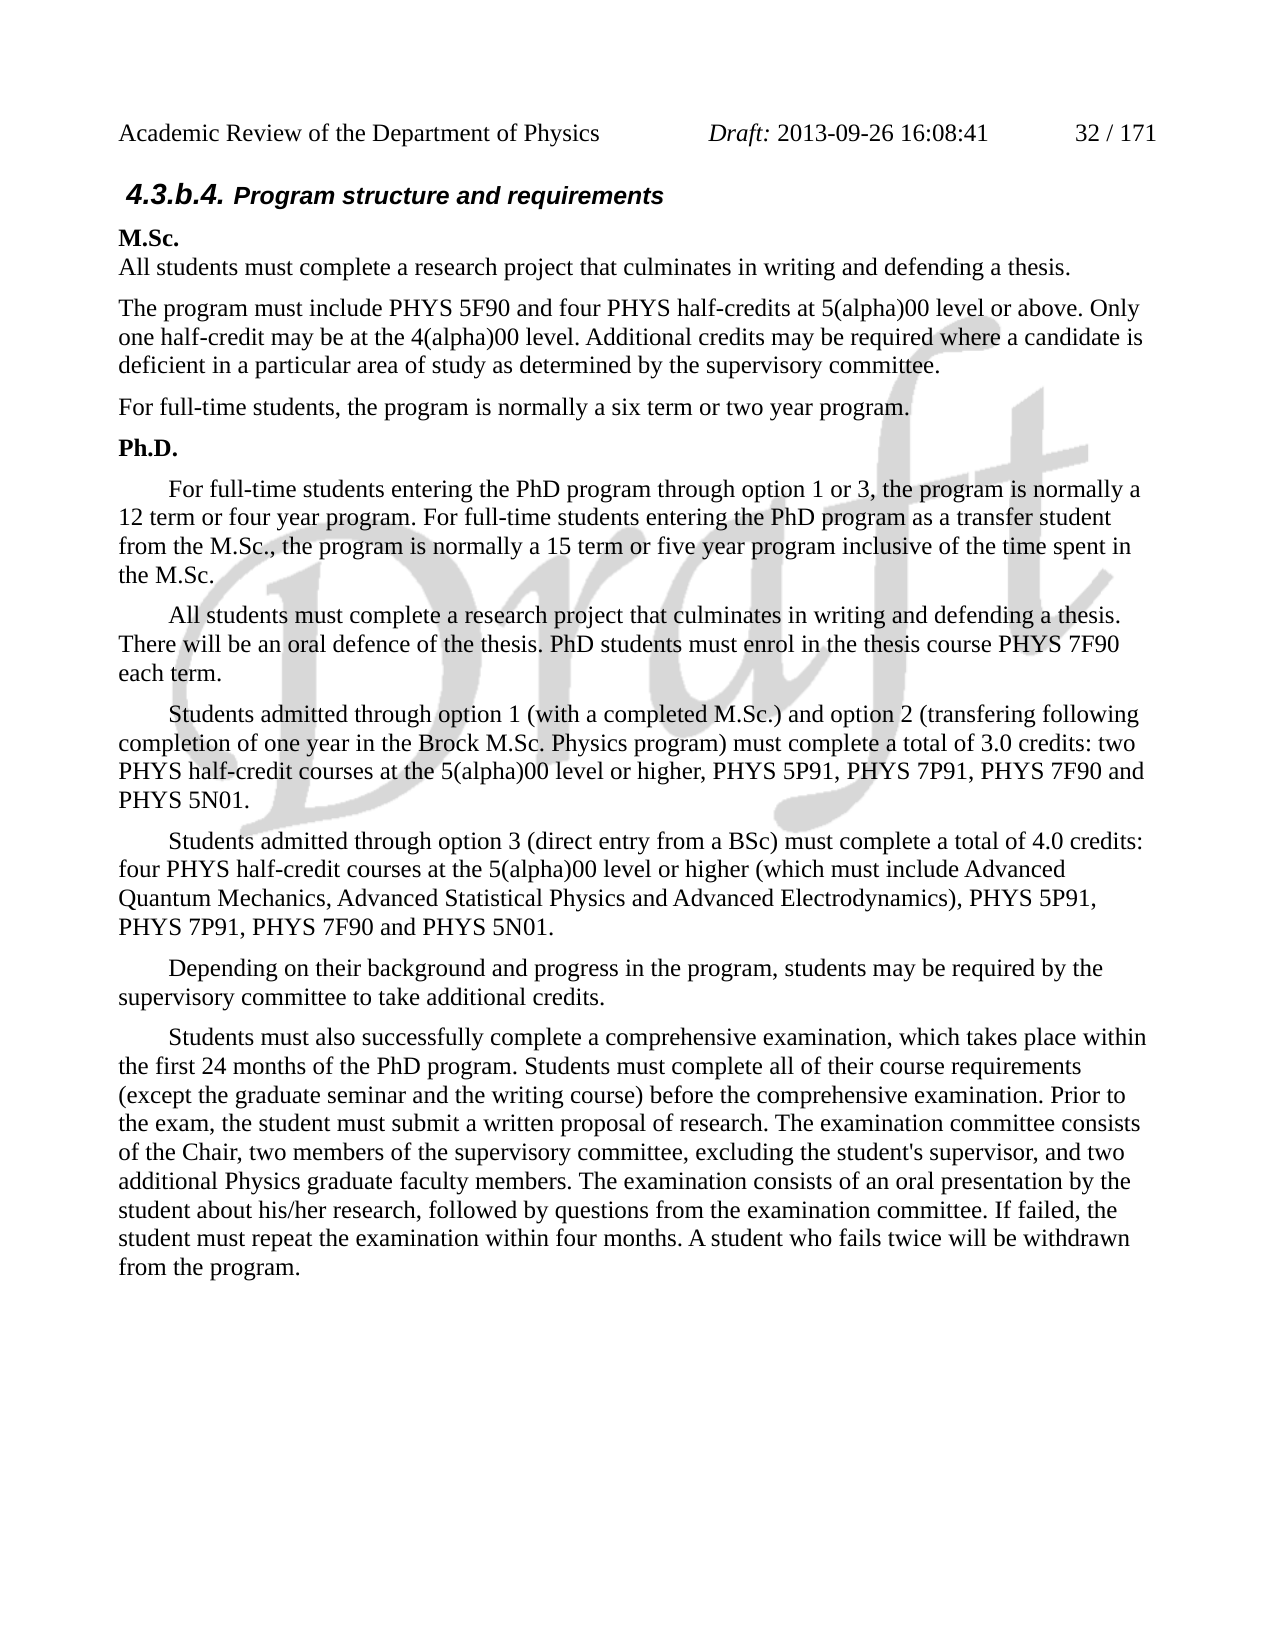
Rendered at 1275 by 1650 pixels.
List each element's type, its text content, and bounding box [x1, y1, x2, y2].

picture [118, 210, 1157, 223]
picture [118, 118, 1157, 177]
picture [118, 814, 1157, 826]
picture [118, 462, 1157, 474]
text Depending on their background and progress in the program, students may be required by the supervisory committee to take additional credits. [118, 953, 1157, 1010]
text The program must include PHYS 5F90 and four PHYS half-credits at 5(alpha)00 level or above. Only one half-credit may be at the 4(alpha)00 level. Additional credits may be required where a candidate is deficient in a particular area of study as determined by the supervisory committee. [118, 293, 1157, 379]
text For full-time students, the program is normally a six term or two year program. [118, 392, 1157, 420]
text Students admitted through option 1 (with a completed M.Sc.) and option 2 (transfering following completion of one year in the Brock M.Sc. Physics program) must complete a total of 3.0 credits: two PHYS half-credit courses at the 5(alpha)00 level or higher, PHYS 5P91, PHYS 7P91, PHYS 7F90 and PHYS 5N01. [118, 699, 1157, 814]
picture [118, 280, 1157, 293]
text Students must also successfully complete a comprehensive examination, which takes place within the first 24 months of the PhD program. Students must complete all of their course requirements (except the graduate seminar and the writing course) before the comprehensive examination. Prior to the exam, the student must submit a written proposal of research. The examination committee consists of the Chair, two members of the supervisory committee, excluding the student's supervisor, and two additional Physics graduate faculty members. The examination consists of an oral presentation by the student about his/her research, followed by questions from the examination committee. If failed, the student must repeat the examination within four months. A student who fails twice will be withdrawn from the program. [118, 1022, 1157, 1281]
text All students must complete a research project that culminates in writing and defending a thesis. There will be an oral defence of the thesis. PhD students must enrol in the thesis course PHYS 7F90 each term. [118, 601, 1157, 687]
picture [118, 941, 1157, 953]
text Ph.D. [118, 433, 1157, 462]
text For full-time students entering the PhD program through option 1 or 3, the program is normally a 12 term or four year program. For full-time students entering the PhD program as a transfer student from the M.Sc., the program is normally a 15 term or five year program inclusive of the time spent in the M.Sc. [118, 474, 1157, 589]
picture [118, 687, 1157, 699]
subtitle Program structure and requirements [118, 177, 1157, 210]
picture [118, 589, 1157, 601]
picture [118, 420, 1157, 433]
picture [118, 1010, 1157, 1022]
picture [118, 379, 1157, 392]
picture [118, 1281, 1157, 1532]
text Students admitted through option 3 (direct entry from a BSc) must complete a total of 4.0 credits: four PHYS half-credit courses at the 5(alpha)00 level or higher (which must include Advanced Quantum Mechanics, Advanced Statistical Physics and Advanced Electrodynamics), PHYS 5P91, PHYS 7P91, PHYS 7F90 and PHYS 5N01. [118, 826, 1157, 941]
text All students must complete a research project that culminates in writing and defending a thesis. [118, 252, 1157, 280]
text M.Sc. [118, 223, 1157, 252]
